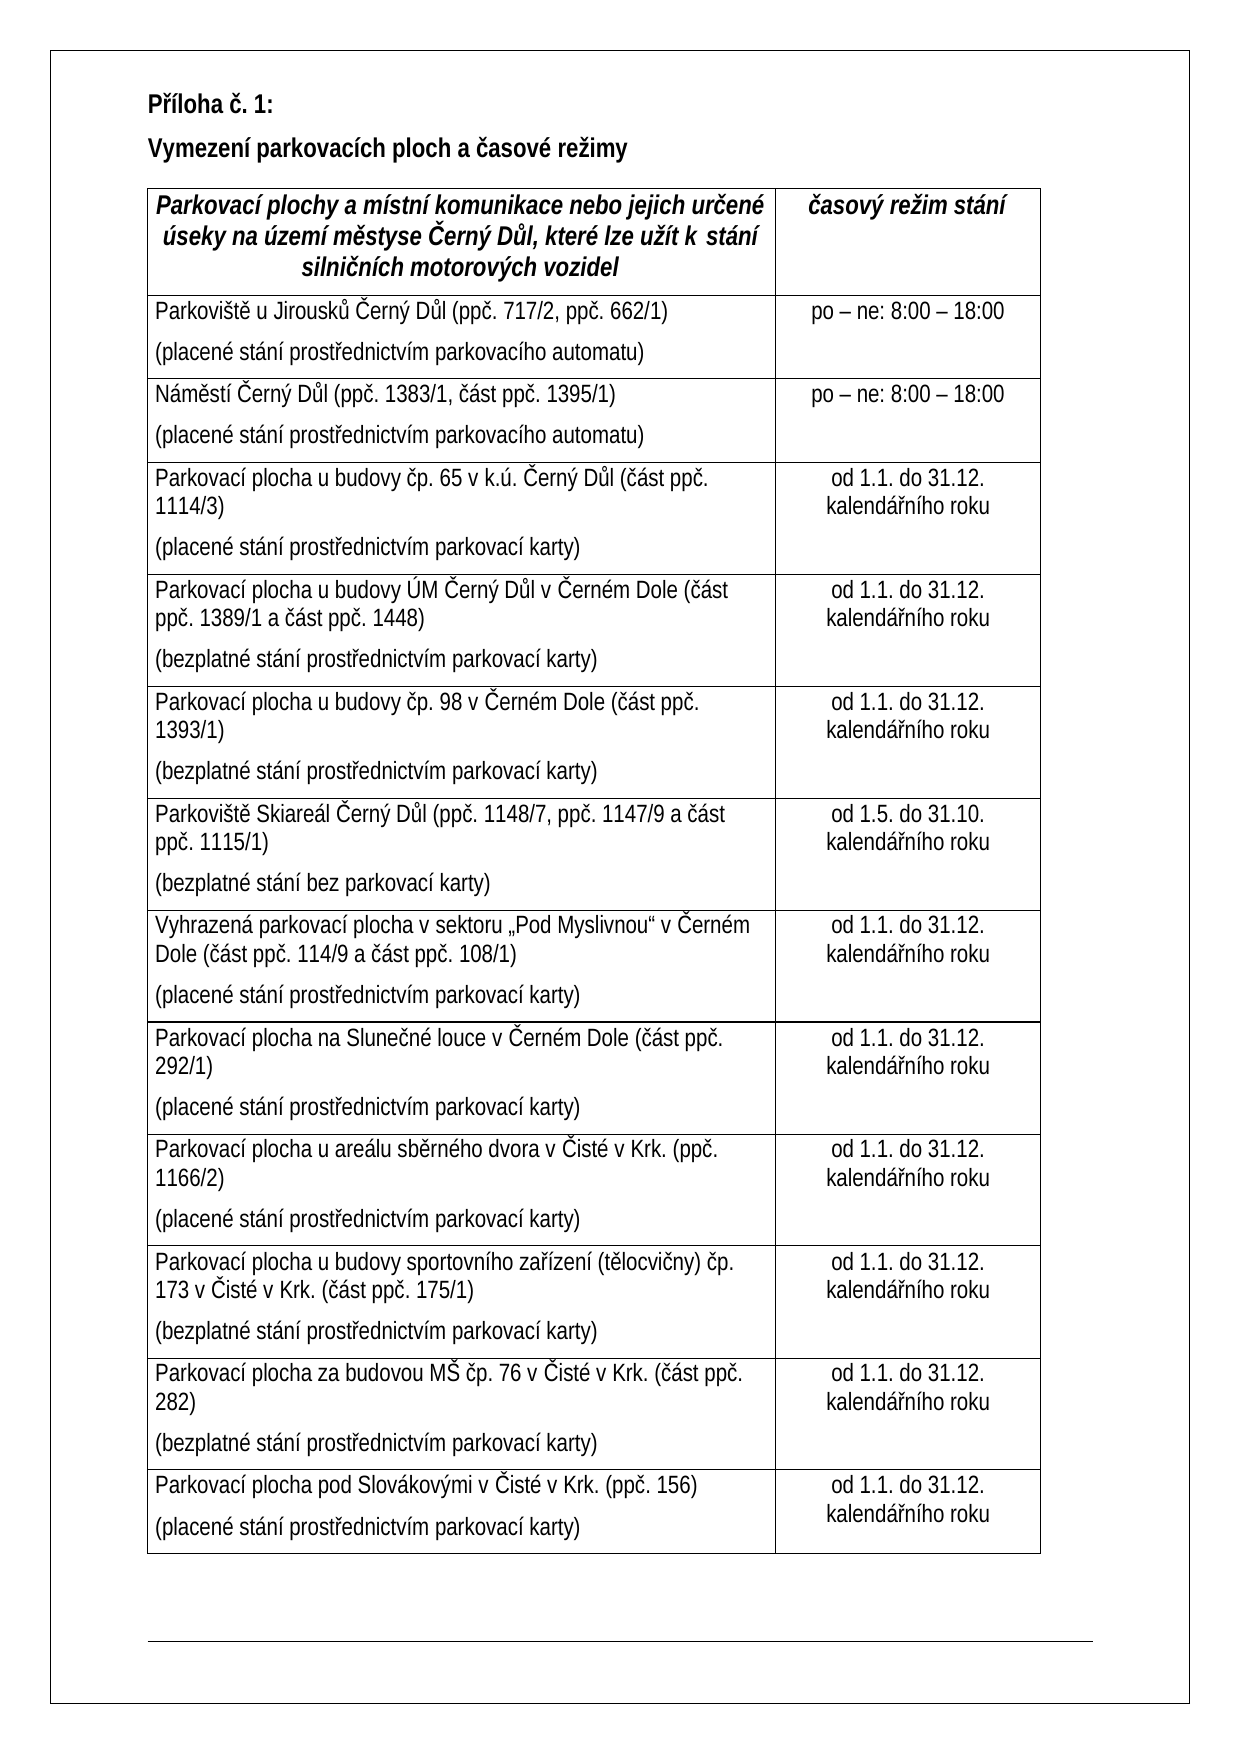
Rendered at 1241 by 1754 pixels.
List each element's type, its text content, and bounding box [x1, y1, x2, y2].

table_cell Parkovací plocha za budovou MŠ čp. 76 v Čisté v Krk. (část ppč. 282) (bezplatné stání prostřednictvím parkovací karty) [148, 1359, 775, 1469]
table_cell po – ne: 8:00 – 18:00 [776, 296, 1040, 378]
table_cell od 1.1. do 31.12. kalendářního roku [776, 1359, 1040, 1469]
table_cell od 1.1. do 31.12. kalendářního roku [776, 1135, 1040, 1245]
table_cell Parkovací plocha na Slunečné louce v Černém Dole (část ppč. 292/1) (placené stání prostřednictvím parkovací karty) [148, 1023, 775, 1133]
table_cell Náměstí Černý Důl (ppč. 1383/1, část ppč. 1395/1) (placené stání prostřednictvím parkovacího automatu) [148, 379, 775, 462]
table_header časový režim stání [776, 189, 1040, 295]
table_cell od 1.5. do 31.10. kalendářního roku [776, 799, 1040, 909]
table_cell Parkovací plocha u budovy ÚM Černý Důl v Černém Dole (část ppč. 1389/1 a část ppč. 1448) (bezplatné stání prostřednictvím parkovací karty) [148, 575, 775, 686]
table_cell od 1.1. do 31.12. kalendářního roku [776, 911, 1040, 1021]
table_cell od 1.1. do 31.12. kalendářního roku [776, 1470, 1040, 1553]
table_cell Parkovací plocha u areálu sběrného dvora v Čisté v Krk. (ppč. 1166/2) (placené stání prostřednictvím parkovací karty) [148, 1135, 775, 1245]
table_cell Parkovací plocha pod Slovákovými v Čisté v Krk. (ppč. 156) (placené stání prostřednictvím parkovací karty) [148, 1470, 775, 1553]
table_cell Vyhrazená parkovací plocha v sektoru „Pod Myslivnou“ v Černém Dole (část ppč. 114/9 a část ppč. 108/1) (placené stání prostřednictvím parkovací karty) [148, 911, 775, 1021]
table_cell od 1.1. do 31.12. kalendářního roku [776, 1246, 1040, 1357]
table_cell po – ne: 8:00 – 18:00 [776, 379, 1040, 462]
text Příloha č. 1: [148, 89, 1093, 120]
table_cell Parkoviště Skiareál Černý Důl (ppč. 1148/7, ppč. 1147/9 a část ppč. 1115/1) (bezplatné stání bez parkovací karty) [148, 799, 775, 909]
table_cell Parkovací plocha u budovy čp. 65 v k.ú. Černý Důl (část ppč. 1114/3) (placené stání prostřednictvím parkovací karty) [148, 463, 775, 573]
table_cell od 1.1. do 31.12. kalendářního roku [776, 463, 1040, 573]
table_cell od 1.1. do 31.12. kalendářního roku [776, 575, 1040, 686]
table_cell Parkovací plocha u budovy sportovního zařízení (tělocvičny) čp. 173 v Čisté v Krk. (část ppč. 175/1) (bezplatné stání prostřednictvím parkovací karty) [148, 1246, 775, 1357]
table_cell Parkoviště u Jirousků Černý Důl (ppč. 717/2, ppč. 662/1) (placené stání prostřednictvím parkovacího automatu) [148, 296, 775, 378]
table_cell od 1.1. do 31.12. kalendářního roku [776, 1023, 1040, 1133]
table_header Parkovací plochy a místní komunikace nebo jejich určené úseky na území městyse Černý Důl, které lze užít k stání silničních motorových vozidel [148, 189, 775, 295]
table_cell Parkovací plocha u budovy čp. 98 v Černém Dole (část ppč. 1393/1) (bezplatné stání prostřednictvím parkovací karty) [148, 687, 775, 797]
table_cell od 1.1. do 31.12. kalendářního roku [776, 687, 1040, 797]
text Vymezení parkovacích ploch a časové režimy [148, 132, 1093, 163]
